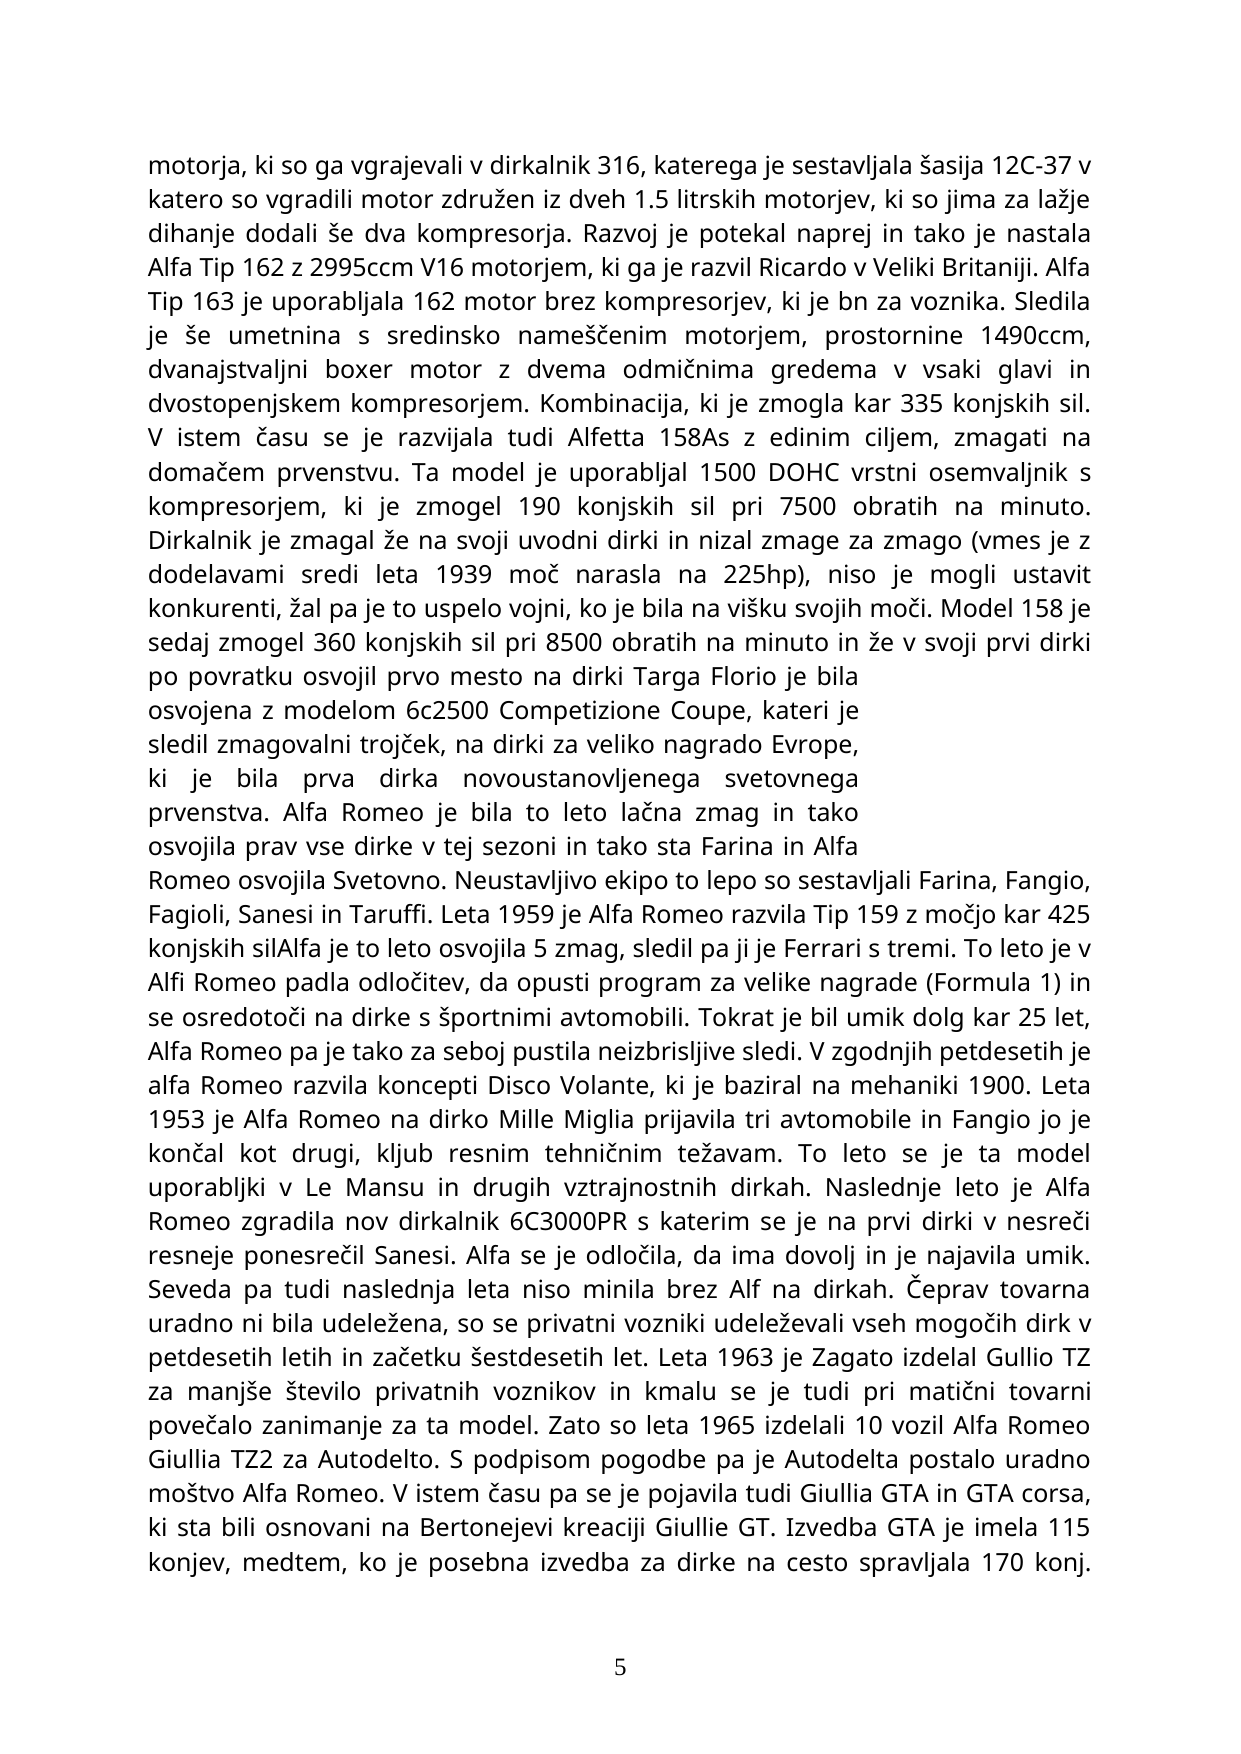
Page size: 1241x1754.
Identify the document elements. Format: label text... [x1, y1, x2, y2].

text motorja, ki so ga vgrajevali v dirkalnik 316, katerega je sestavljala šasija 12C-37 v katero so vgradili motor združen iz dveh 1.5 litrskih motorjev, ki so jima za lažje dihanje dodali še dva kompresorja. Razvoj je potekal naprej in tako je nastala Alfa Tip 162 z 2995ccm V16 motorjem, ki ga je razvil Ricardo v Veliki Britaniji. Alfa Tip 163 je uporabljala 162 motor brez kompresorjev, ki je bn za voznika. Sledila je še umetnina s sredinsko nameščenim motorjem, prostornine 1490ccm, dvanajstvaljni boxer motor z dvema odmičnima gredema v vsaki glavi in dvostopenjskem kompresorjem. Kombinacija, ki je zmogla kar 335 konjskih sil. V istem času se je razvijala tudi Alfetta 158As z edinim ciljem, zmagati na domačem prvenstvu. Ta model je uporabljal 1500 DOHC vrstni osemvaljnik s kompresorjem, ki je zmogel 190 konjskih sil pri 7500 obratih na minuto. Dirkalnik je zmagal že na svoji uvodni dirki in nizal zmage za zmago (vmes je z dodelavami sredi leta 1939 moč narasla na 225hp), niso je mogli ustavit konkurenti, žal pa je to uspelo vojni, ko je bila na višku svojih moči. Model 158 je sedaj zmogel 360 konjskih sil pri 8500 obratih na minuto in že v svoji prvi dirki po povratku osvojil prvo mesto na dirki Targa Florio je bila osvojena z modelom 6c2500 Competizione Coupe, kateri je sledil zmagovalni trojček, na dirki za veliko nagrado Evrope, ki je bila prva dirka novoustanovljenega svetovnega prvenstva. Alfa Romeo je bila to leto lačna zmag in tako osvojila prav vse dirke v tej sezoni in tako sta Farina in Alfa Romeo osvojila Svetovno. Neustavljivo ekipo to lepo so sestavljali Farina, Fangio, Fagioli, Sanesi in Taruffi. Leta 1959 je Alfa Romeo razvila Tip 159 z močjo kar 425 konjskih silAlfa je to leto osvojila 5 zmag, sledil pa ji je Ferrari s tremi. To leto je v Alfi Romeo padla odločitev, da opusti program za velike nagrade (Formula 1) in se osredotoči na dirke s športnimi avtomobili. Tokrat je bil umik dolg kar 25 let, Alfa Romeo pa je tako za seboj pustila neizbrisljive sledi. V zgodnjih petdesetih je alfa Romeo razvila koncepti Disco Volante, ki je baziral na mehaniki 1900. Leta 1953 je Alfa Romeo na dirko Mille Miglia prijavila tri avtomobile in Fangio jo je končal kot drugi, kljub resnim tehničnim težavam. To leto se je ta model uporabljki v Le Mansu in drugih vztrajnostnih dirkah. Naslednje leto je Alfa Romeo zgradila nov dirkalnik 6C3000PR s katerim se je na prvi dirki v nesreči resneje ponesrečil Sanesi. Alfa se je odločila, da ima dovolj in je najavila umik. Seveda pa tudi naslednja leta niso minila brez Alf na dirkah. Čeprav tovarna uradno ni bila udeležena, so se privatni vozniki udeleževali vseh mogočih dirk v petdesetih letih in začetku šestdesetih let. Leta 1963 je Zagato izdelal Gullio TZ za manjše število privatnih voznikov in kmalu se je tudi pri matični tovarni povečalo zanimanje za ta model. Zato so leta 1965 izdelali 10 vozil Alfa Romeo Giullia TZ2 za Autodelto. S podpisom pogodbe pa je Autodelta postalo uradno moštvo Alfa Romeo. V istem času pa se je pojavila tudi Giullia GTA in GTA corsa, ki sta bili osnovani na Bertonejevi kreaciji Giullie GT. Izvedba GTA je imela 115 konjev, medtem, ko je posebna izvedba za dirke na cesto spravljala 170 konj. [148, 148, 1093, 1578]
